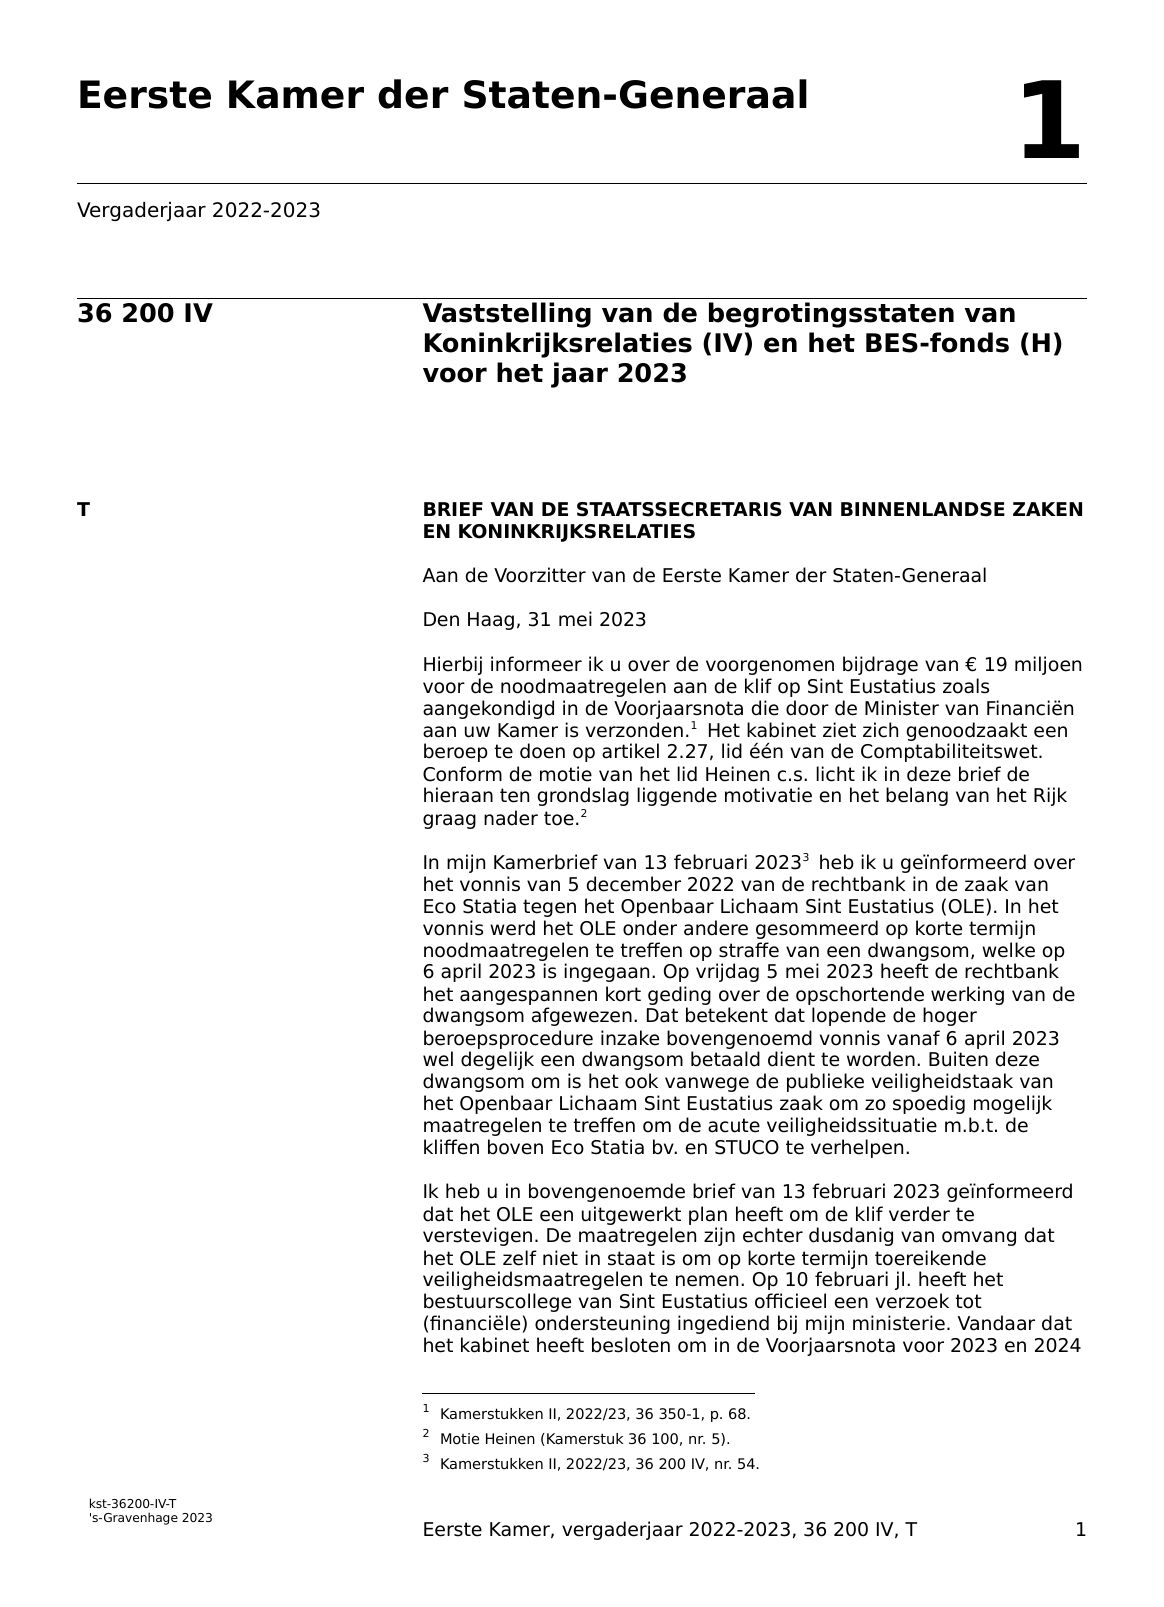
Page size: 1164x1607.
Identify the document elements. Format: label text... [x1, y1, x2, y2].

text Kamerstukken II, 2022/23, 36 350-1, p. 68. [422, 1402, 1087, 1424]
subtitle 36 200 IV Vaststelling van de begrotingsstaten van Koninkrijksrelaties (IV) en het BES-fonds (H) voor het jaar 2023 [77, 299, 1087, 388]
table_header 1 [886, 59, 1087, 183]
text kst-36200-IV-T [88, 1497, 323, 1511]
table_header Eerste Kamer der Staten-Generaal [77, 59, 886, 183]
text Ik heb u in bovengenoemde brief van 13 februari 2023 geïnformeerd dat het OLE een uitgewerkt plan heeft om de klif verder te verstevigen. De maatregelen zijn echter dusdanig van omvang dat het OLE zelf niet in staat is om op korte termijn toereikende veiligheidsmaatregelen te nemen. Op 10 februari jl. heeft het bestuurscollege van Sint Eustatius officieel een verzoek tot (financiële) ondersteuning ingediend bij mijn ministerie. Vandaar dat het kabinet heeft besloten om in de Voorjaarsnota voor 2023 en 2024 [422, 1181, 1087, 1357]
text Aan de Voorzitter van de Eerste Kamer der Staten-Generaal [422, 565, 1087, 587]
text In mijn Kamerbrief van 13 februari 2023 heb ik u geïnformeerd over het vonnis van 5 december 2022 van de rechtbank in de zaak van Eco Statia tegen het Openbaar Lichaam Sint Eustatius (OLE). In het vonnis werd het OLE onder andere gesommeerd op korte termijn noodmaatregelen te treffen op straffe van een dwangsom, welke op 6 april 2023 is ingegaan. Op vrijdag 5 mei 2023 heeft de rechtbank het aangespannen kort geding over de opschortende werking van de dwangsom afgewezen. Dat betekent dat lopende de hoger beroepsprocedure inzake bovengenoemd vonnis vanaf 6 april 2023 wel degelijk een dwangsom betaald dient te worden. Buiten deze dwangsom om is het ook vanwege de publieke veiligheidstaak van het Openbaar Lichaam Sint Eustatius zaak om zo spoedig mogelijk maatregelen te treffen om de acute veiligheidssituatie m.b.t. de kliffen boven Eco Statia bv. en STUCO te verhelpen. [422, 852, 1087, 1159]
table_cell Vergaderjaar 2022-2023 [77, 184, 1087, 298]
subtitle T BRIEF VAN DE STAATSSECRETARIS VAN BINNENLANDSE ZAKEN EN KONINKRIJKSRELATIES [77, 499, 1087, 543]
text Hierbij informeer ik u over de voorgenomen bijdrage van € 19 miljoen voor de noodmaatregelen aan de klif op Sint Eustatius zoals aangekondigd in de Voorjaarsnota die door de Minister van Financiën aan uw Kamer is verzonden. Het kabinet ziet zich genoodzaakt een beroep te doen op artikel 2.27, lid één van de Comptabiliteitswet. Conform de motie van het lid Heinen c.s. licht ik in deze brief de hieraan ten grondslag liggende motivatie en het belang van het Rijk graag nader toe. [422, 653, 1087, 829]
text Den Haag, 31 mei 2023 [422, 609, 1087, 631]
text Motie Heinen (Kamerstuk 36 100, nr. 5). [422, 1427, 1087, 1449]
text Kamerstukken II, 2022/23, 36 200 IV, nr. 54. [422, 1452, 1087, 1474]
text 's-Gravenhage 2023 [88, 1511, 323, 1525]
